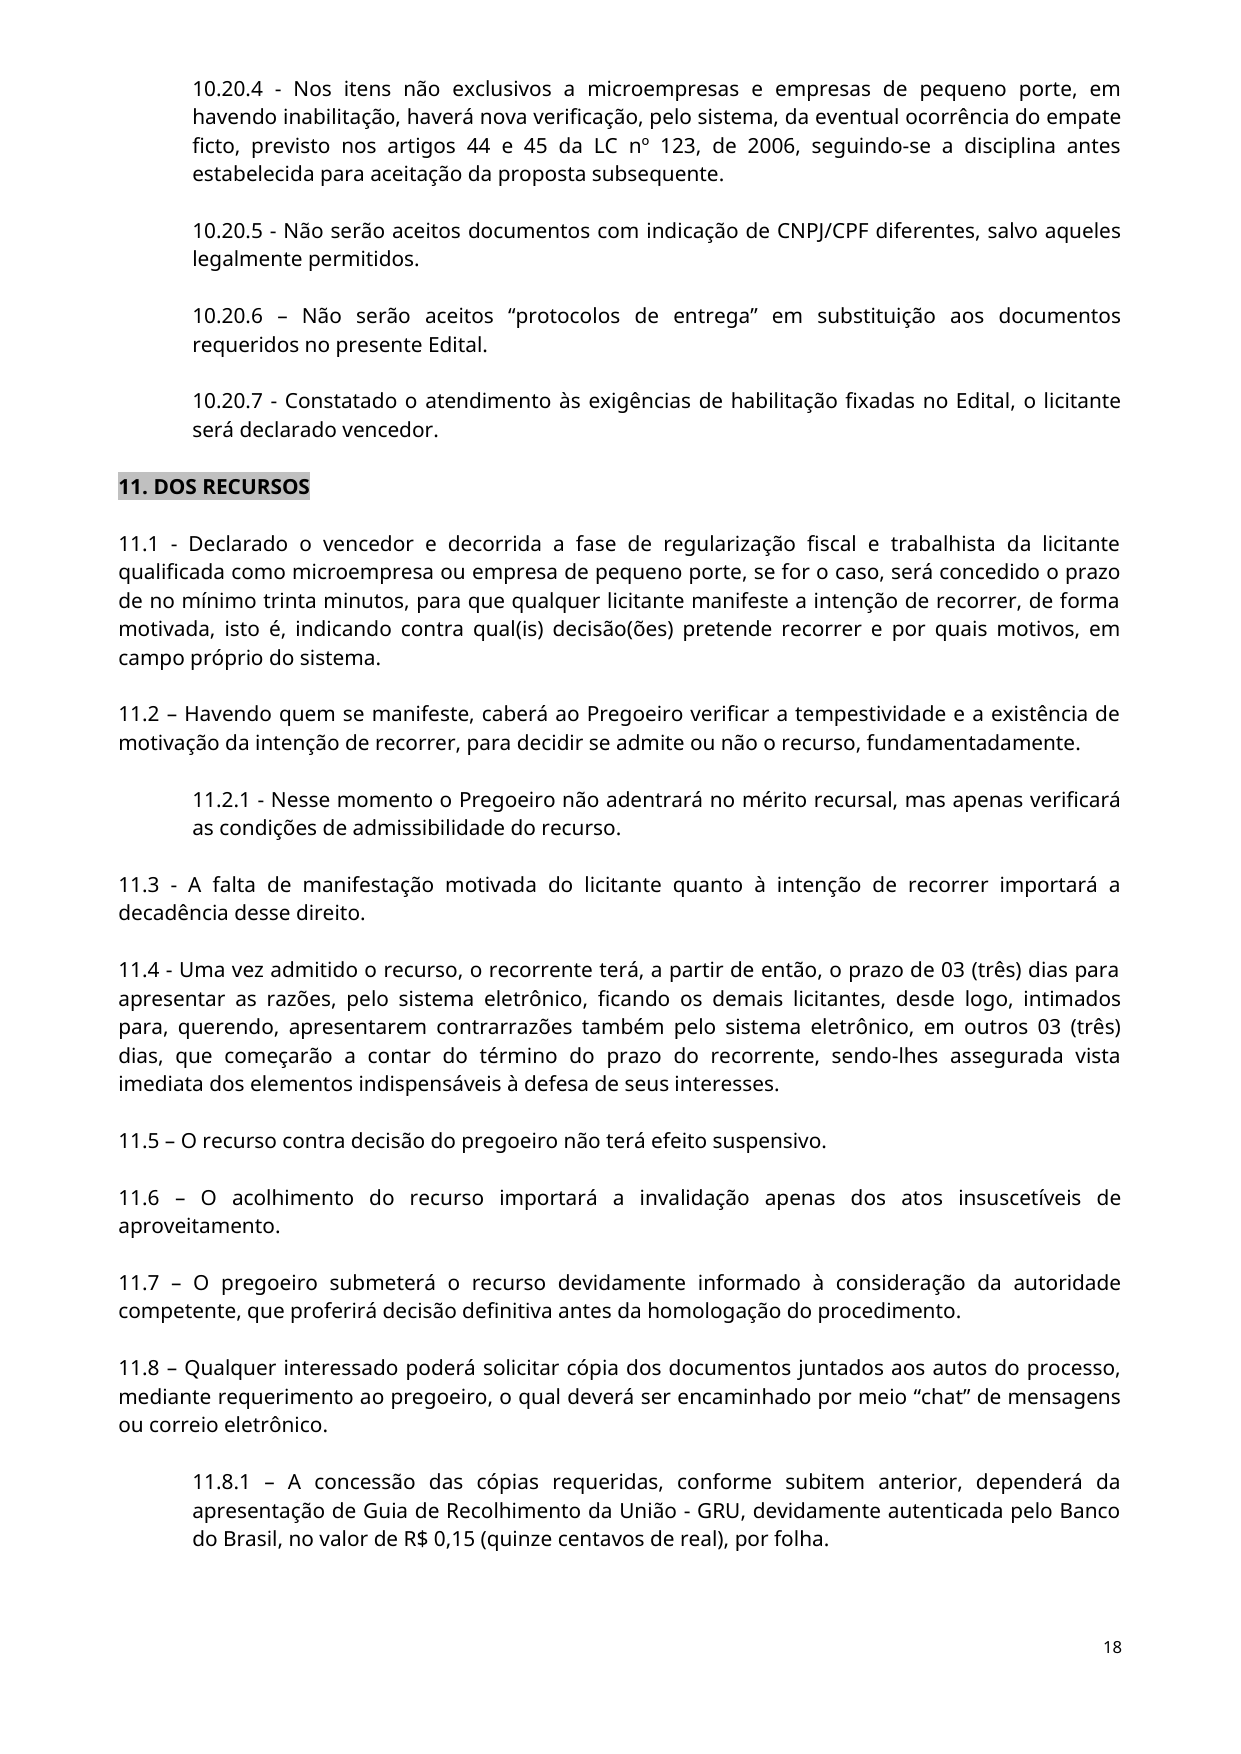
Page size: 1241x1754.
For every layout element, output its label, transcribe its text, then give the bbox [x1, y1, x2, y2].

text 11.2.1 - Nesse momento o Pregoeiro não adentrará no mérito recursal, mas apenas verificará as condições de admissibilidade do recurso. [192, 785, 1122, 842]
text 11.1 - Declarado o vencedor e decorrida a fase de regularização fiscal e trabalhista da licitante qualificada como microempresa ou empresa de pequeno porte, se for o caso, será concedido o prazo de no mínimo trinta minutos, para que qualquer licitante manifeste a intenção de recorrer, de forma motivada, isto é, indicando contra qual(is) decisão(ões) pretende recorrer e por quais motivos, em campo próprio do sistema. [118, 529, 1122, 671]
list 10.20.5 - Não serão aceitos documentos com indicação de CNPJ/CPF diferentes, salvo aqueles legalmente permitidos. [192, 216, 1122, 273]
text 10.20.4 - Nos itens não exclusivos a microempresas e empresas de pequeno porte, em havendo inabilitação, haverá nova verificação, pelo sistema, da eventual ocorrência do empate ficto, previsto nos artigos 44 e 45 da LC nº 123, de 2006, seguindo-se a disciplina antes estabelecida para aceitação da proposta subsequente. [192, 74, 1122, 188]
text 11.8 – Qualquer interessado poderá solicitar cópia dos documentos juntados aos autos do processo, mediante requerimento ao pregoeiro, o qual deverá ser encaminhado por meio “chat” de mensagens ou correio eletrônico. [118, 1353, 1122, 1439]
text 11.3 - A falta de manifestação motivada do licitante quanto à intenção de recorrer importará a decadência desse direito. [118, 870, 1122, 927]
text 10.20.6 – Não serão aceitos “protocolos de entrega” em substituição aos documentos requeridos no presente Edital. [192, 301, 1122, 358]
text 11.6 – O acolhimento do recurso importará a invalidação apenas dos atos insuscetíveis de aproveitamento. [118, 1183, 1122, 1240]
text 10.20.7 - Constatado o atendimento às exigências de habilitação fixadas no Edital, o licitante será declarado vencedor. [192, 387, 1122, 443]
text 11.7 – O pregoeiro submeterá o recurso devidamente informado à consideração da autoridade competente, que proferirá decisão definitiva antes da homologação do procedimento. [118, 1268, 1122, 1325]
text 11.2 – Havendo quem se manifeste, caberá ao Pregoeiro verificar a tempestividade e a existência de motivação da intenção de recorrer, para decidir se admite ou não o recurso, fundamentadamente. [118, 699, 1122, 756]
text 11.5 – O recurso contra decisão do pregoeiro não terá efeito suspensivo. [118, 1126, 1122, 1154]
text 11. DOS RECURSOS [118, 472, 1122, 500]
text 11.8.1 – A concessão das cópias requeridas, conforme subitem anterior, dependerá da apresentação de Guia de Recolhimento da União - GRU, devidamente autenticada pelo Banco do Brasil, no valor de R$ 0,15 (quinze centavos de real), por folha. [192, 1467, 1122, 1553]
text 11.4 - Uma vez admitido o recurso, o recorrente terá, a partir de então, o prazo de 03 (três) dias para apresentar as razões, pelo sistema eletrônico, ficando os demais licitantes, desde logo, intimados para, querendo, apresentarem contrarrazões também pelo sistema eletrônico, em outros 03 (três) dias, que começarão a contar do término do prazo do recorrente, sendo-lhes assegurada vista imediata dos elementos indispensáveis à defesa de seus interesses. [118, 955, 1122, 1098]
